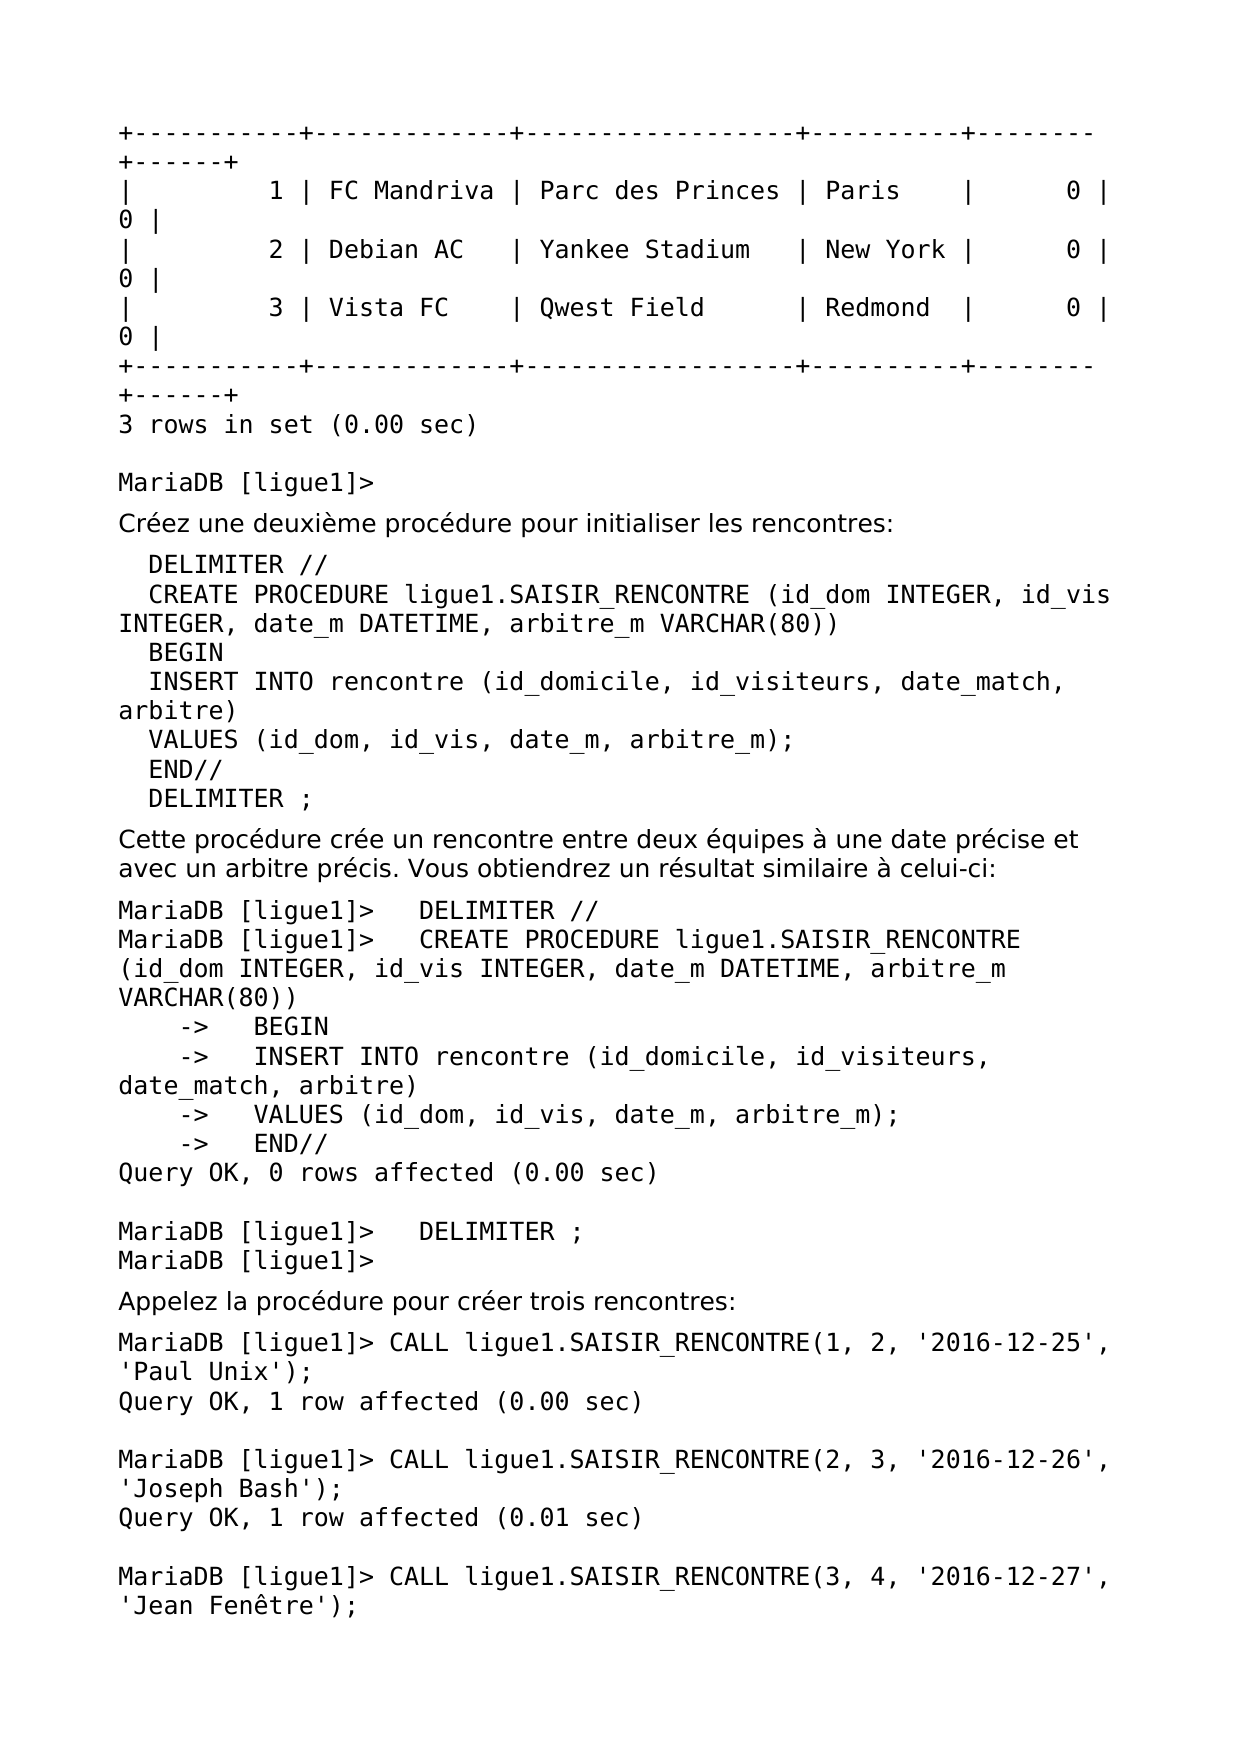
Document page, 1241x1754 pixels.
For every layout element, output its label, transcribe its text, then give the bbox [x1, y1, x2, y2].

text Cette procédure crée un rencontre entre deux équipes à une date précise et avec un arbitre précis. Vous obtiendrez un résultat similaire à celui-ci: [118, 825, 1122, 883]
text Créez une deuxième procédure pour initialiser les rencontres: [118, 509, 1122, 538]
text DELIMITER // CREATE PROCEDURE ligue1.SAISIR_RENCONTRE (id_dom INTEGER, id_vis INTEGER, date_m DATETIME, arbitre_m VARCHAR(80)) BEGIN INSERT INTO rencontre (id_domicile, id_visiteurs, date_match, arbitre) VALUES (id_dom, id_vis, date_m, arbitre_m); END// DELIMITER ; [118, 551, 1122, 813]
text Appelez la procédure pour créer trois rencontres: [118, 1287, 1122, 1316]
text MariaDB [ligue1]> DELIMITER // MariaDB [ligue1]> CREATE PROCEDURE ligue1.SAISIR_RENCONTRE (id_dom INTEGER, id_vis INTEGER, date_m DATETIME, arbitre_m VARCHAR(80)) -> BEGIN -> INSERT INTO rencontre (id_domicile, id_visiteurs, date_match, arbitre) -> VALUES (id_dom, id_vis, date_m, arbitre_m); -> END// Query OK, 0 rows affected (0.00 sec) MariaDB [ligue1]> DELIMITER ; MariaDB [ligue1]> [118, 896, 1122, 1275]
text MariaDB [ligue1]> CALL ligue1.SAISIR_RENCONTRE(1, 2, '2016-12-25', 'Paul Unix'); Query OK, 1 row affected (0.00 sec) MariaDB [ligue1]> CALL ligue1.SAISIR_RENCONTRE(2, 3, '2016-12-26', 'Joseph Bash'); Query OK, 1 row affected (0.01 sec) MariaDB [ligue1]> CALL ligue1.SAISIR_RENCONTRE(3, 4, '2016-12-27', 'Jean Fenêtre'); [118, 1328, 1122, 1620]
text +-----------+-------------+------------------+----------+--------+------+ | 1 | FC Mandriva | Parc des Princes | Paris | 0 | 0 | | 2 | Debian AC | Yankee Stadium | New York | 0 | 0 | | 3 | Vista FC | Qwest Field | Redmond | 0 | 0 | +-----------+-------------+------------------+----------+--------+------+ 3 rows in set (0.00 sec) MariaDB [ligue1]> [118, 118, 1122, 497]
